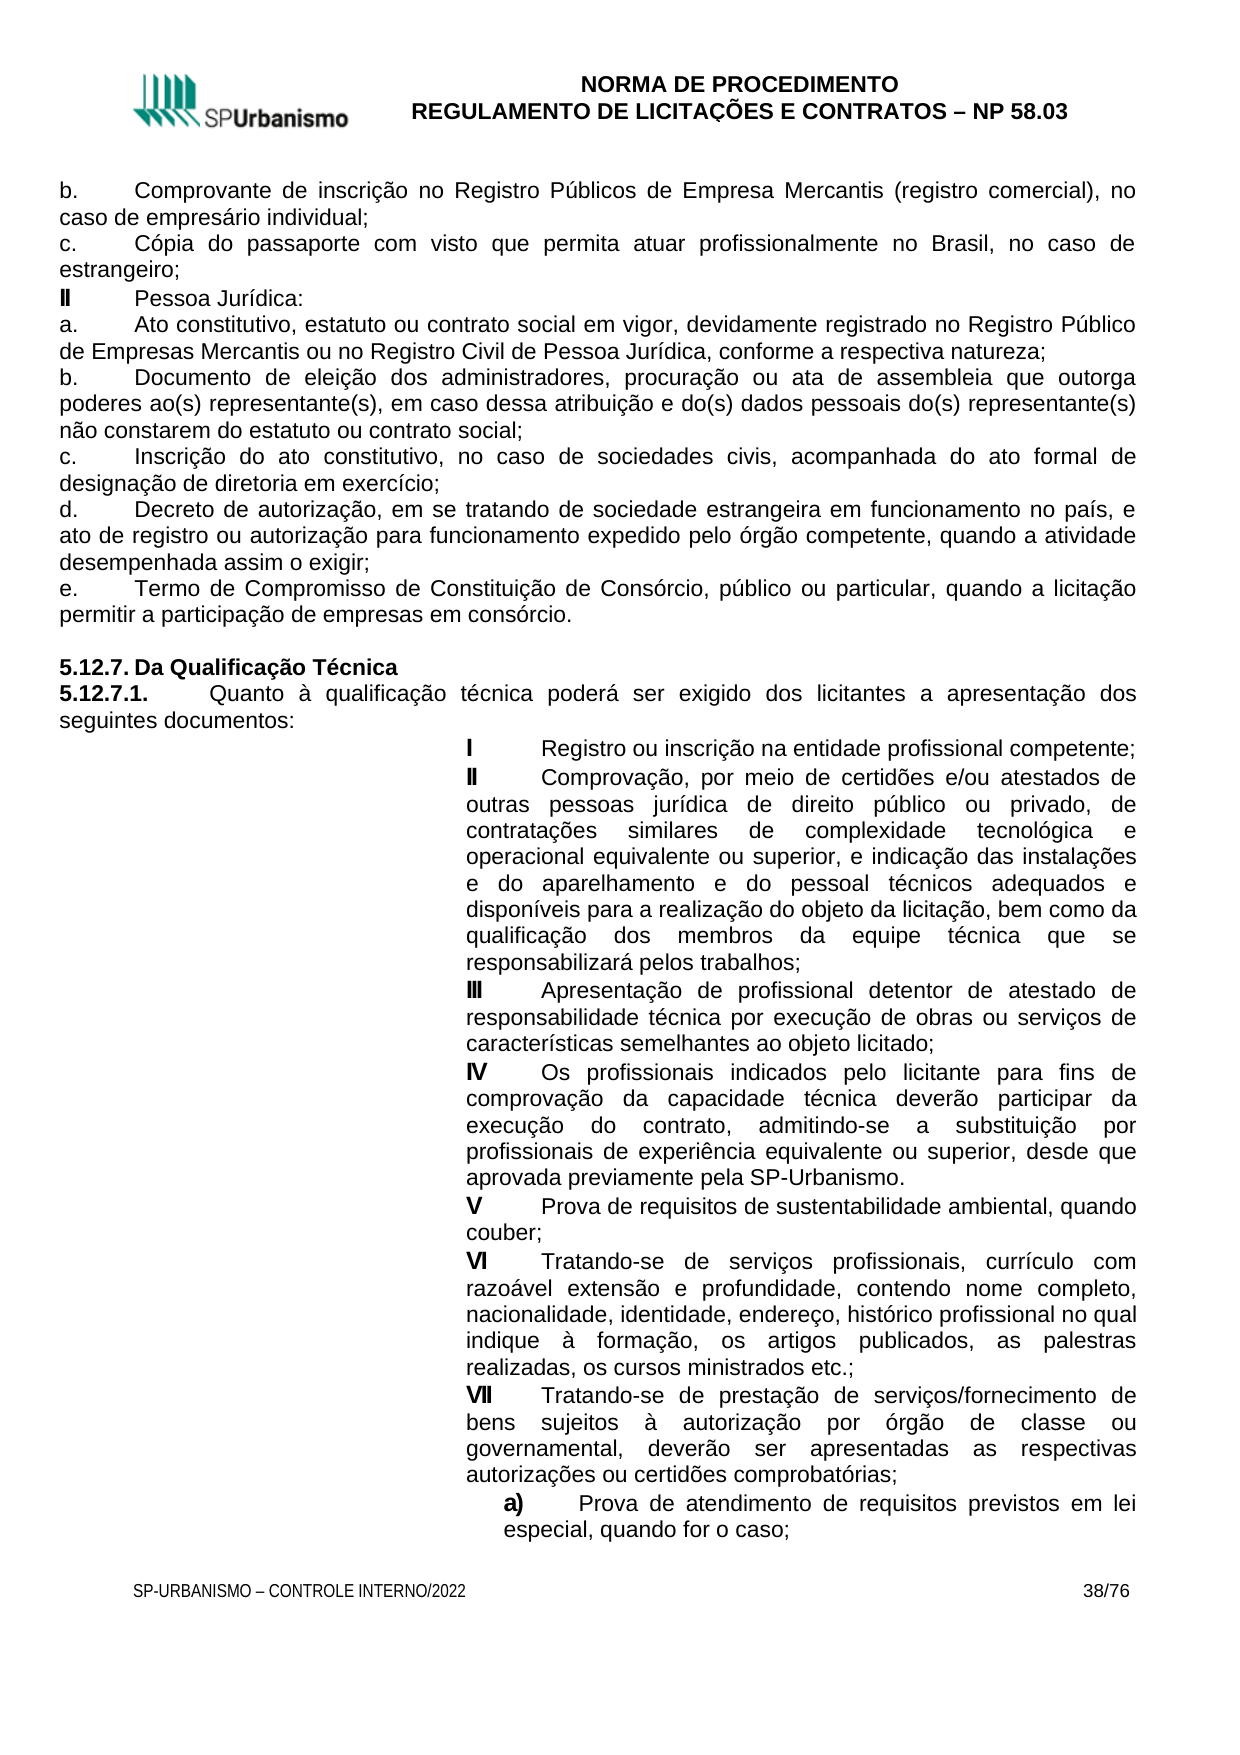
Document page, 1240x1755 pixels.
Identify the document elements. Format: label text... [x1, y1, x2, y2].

list Comprovação, por meio de certidões e/ou atestados de outras pessoas jurídica de direito público ou privado, de contratações similares de complexidade tecnológica e operacional equivalente ou superior, e indicação das instalações e do aparelhamento e do pessoal técnicos adequados e disponíveis para a realização do objeto da licitação, bem como da qualificação dos membros da equipe técnica que se responsabilizará pelos trabalhos; [466, 762, 1137, 975]
list Inscrição do ato constitutivo, no caso de sociedades civis, acompanhada do ato formal de designação de diretoria em exercício; [59, 443, 1137, 496]
list Documento de eleição dos administradores, procuração ou ata de assembleia que outorga poderes ao(s) representante(s), em caso dessa atribuição e do(s) dados pessoais do(s) representante(s) não constarem do estatuto ou contrato social; [59, 364, 1137, 443]
list Prova de requisitos de sustentabilidade ambiental, quando couber; [466, 1191, 1137, 1246]
list Da Qualificação Técnica [59, 654, 1137, 680]
list Prova de atendimento de requisitos previstos em lei especial, quando for o caso; [503, 1488, 1137, 1543]
list Ato constitutivo, estatuto ou contrato social em vigor, devidamente registrado no Registro Público de Empresas Mercantis ou no Registro Civil de Pessoa Jurídica, conforme a respectiva natureza; [59, 311, 1137, 364]
list Os profissionais indicados pelo licitante para fins de comprovação da capacidade técnica deverão participar da execução do contrato, admitindo-se a substituição por profissionais de experiência equivalente ou superior, desde que aprovada previamente pela SP-Urbanismo. [466, 1056, 1137, 1191]
list Pessoa Jurídica: [59, 283, 1137, 311]
list Tratando-se de serviços profissionais, currículo com razoável extensão e profundidade, contendo nome completo, nacionalidade, identidade, endereço, histórico profissional no qual indique à formação, os artigos publicados, as palestras realizadas, os cursos ministrados etc.; [466, 1246, 1137, 1380]
list Registro ou inscrição na entidade profissional competente; [466, 733, 1137, 762]
list Apresentação de profissional detentor de atestado de responsabilidade técnica por execução de obras ou serviços de características semelhantes ao objeto licitado; [466, 975, 1137, 1056]
list Termo de Compromisso de Constituição de Consórcio, público ou particular, quando a licitação permitir a participação de empresas em consórcio. [59, 575, 1137, 628]
list Quanto à qualificação técnica poderá ser exigido dos licitantes a apresentação dos seguintes documentos: [59, 680, 1137, 733]
list Cópia do passaporte com visto que permita atuar profissionalmente no Brasil, no caso de estrangeiro; [59, 230, 1137, 283]
list Decreto de autorização, em se tratando de sociedade estrangeira em funcionamento no país, e ato de registro ou autorização para funcionamento expedido pelo órgão competente, quando a atividade desempenhada assim o exigir; [59, 496, 1137, 575]
list Comprovante de inscrição no Registro Públicos de Empresa Mercantis (registro comercial), no caso de empresário individual; [59, 177, 1137, 230]
list Tratando-se de prestação de serviços/fornecimento de bens sujeitos à autorização por órgão de classe ou governamental, deverão ser apresentadas as respectivas autorizações ou certidões comprobatórias; [466, 1380, 1137, 1488]
